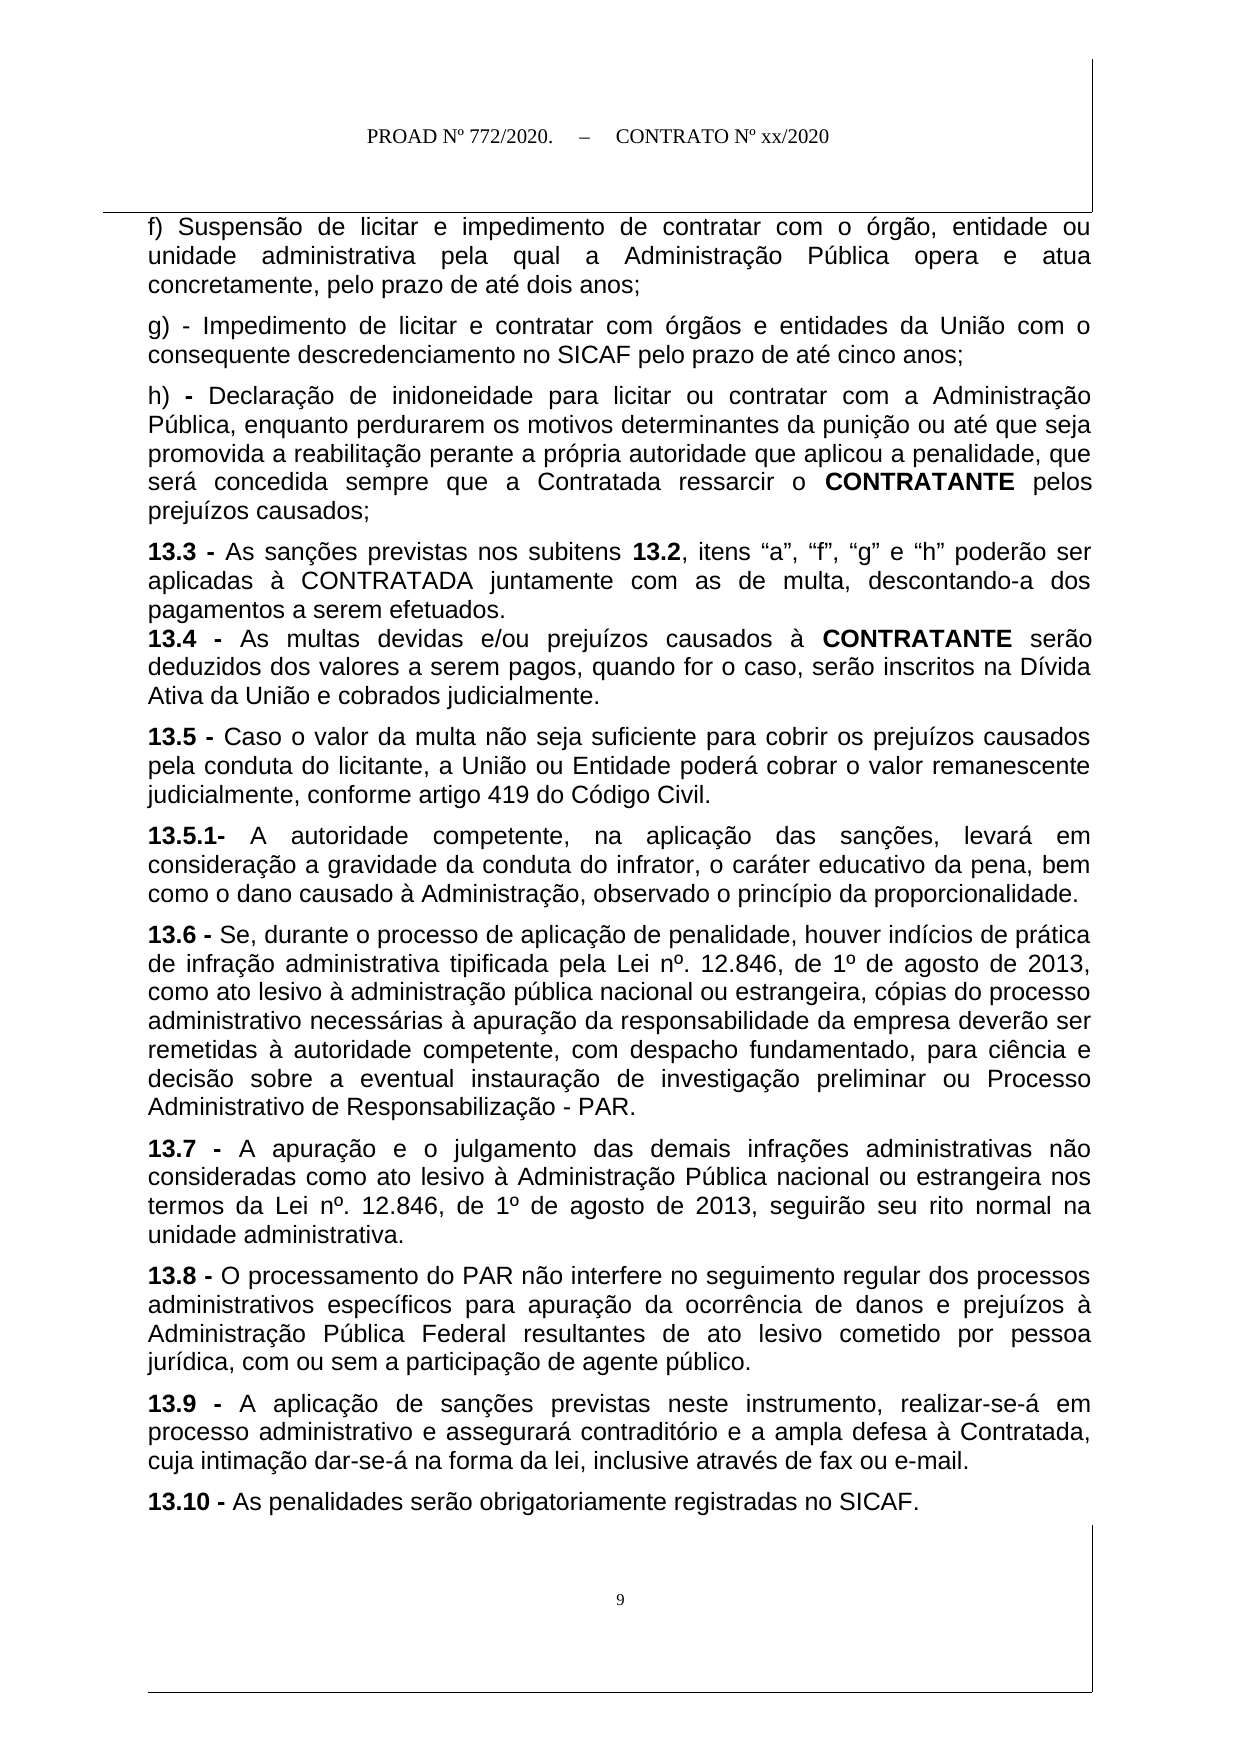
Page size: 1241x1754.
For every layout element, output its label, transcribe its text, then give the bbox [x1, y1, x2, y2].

text 13.9 - A aplicação de sanções previstas neste instrumento, realizar-se-á em processo administrativo e assegurará contraditório e a ampla defesa à Contratada, cuja intimação dar-se-á na forma da lei, inclusive através de fax ou e-mail. [148, 1388, 1092, 1475]
text h) - Declaração de inidoneidade para licitar ou contratar com a Administração Pública, enquanto perdurarem os motivos determinantes da punição ou até que seja promovida a reabilitação perante a própria autoridade que aplicou a penalidade, que será concedida sempre que a Contratada ressarcir o CONTRATANTE pelos prejuízos causados; [148, 381, 1092, 525]
text 13.8 - O processamento do PAR não interfere no seguimento regular dos processos administrativos específicos para apuração da ocorrência de danos e prejuízos à Administração Pública Federal resultantes de ato lesivo cometido por pessoa jurídica, com ou sem a participação de agente público. [148, 1261, 1092, 1376]
text 13.7 - A apuração e o julgamento das demais infrações administrativas não consideradas como ato lesivo à Administração Pública nacional ou estrangeira nos termos da Lei nº. 12.846, de 1º de agosto de 2013, seguirão seu rito normal na unidade administrativa. [148, 1133, 1092, 1248]
text 13.5.1- A autoridade competente, na aplicação das sanções, levará em consideração a gravidade da conduta do infrator, o caráter educativo da pena, bem como o dano causado à Administração, observado o princípio da proporcionalidade. [148, 821, 1092, 907]
text g) - Impedimento de licitar e contratar com órgãos e entidades da União com o consequente descredenciamento no SICAF pelo prazo de até cinco anos; [148, 311, 1092, 368]
text 13.3 - As sanções previstas nos subitens 13.2, itens “a”, “f”, “g” e “h” poderão ser aplicadas à CONTRATADA juntamente com as de multa, descontando-a dos pagamentos a serem efetuados. [148, 537, 1092, 623]
text 13.4 - As multas devidas e/ou prejuízos causados à CONTRATANTE serão deduzidos dos valores a serem pagos, quando for o caso, serão inscritos na Dívida Ativa da União e cobrados judicialmente. [148, 623, 1092, 710]
text f) Suspensão de licitar e impedimento de contratar com o órgão, entidade ou unidade administrativa pela qual a Administração Pública opera e atua concretamente, pelo prazo de até dois anos; [148, 212, 1092, 298]
text 13.6 - Se, durante o processo de aplicação de penalidade, houver indícios de prática de infração administrativa tipificada pela Lei nº. 12.846, de 1º de agosto de 2013, como ato lesivo à administração pública nacional ou estrangeira, cópias do processo administrativo necessárias à apuração da responsabilidade da empresa deverão ser remetidas à autoridade competente, com despacho fundamentado, para ciência e decisão sobre a eventual instauração de investigação preliminar ou Processo Administrativo de Responsabilização - PAR. [148, 920, 1092, 1121]
text 13.5 - Caso o valor da multa não seja suficiente para cobrir os prejuízos causados pela conduta do licitante, a União ou Entidade poderá cobrar o valor remanescente judicialmente, conforme artigo 419 do Código Civil. [148, 722, 1092, 808]
text 13.10 - As penalidades serão obrigatoriamente registradas no SICAF. [148, 1487, 1092, 1516]
